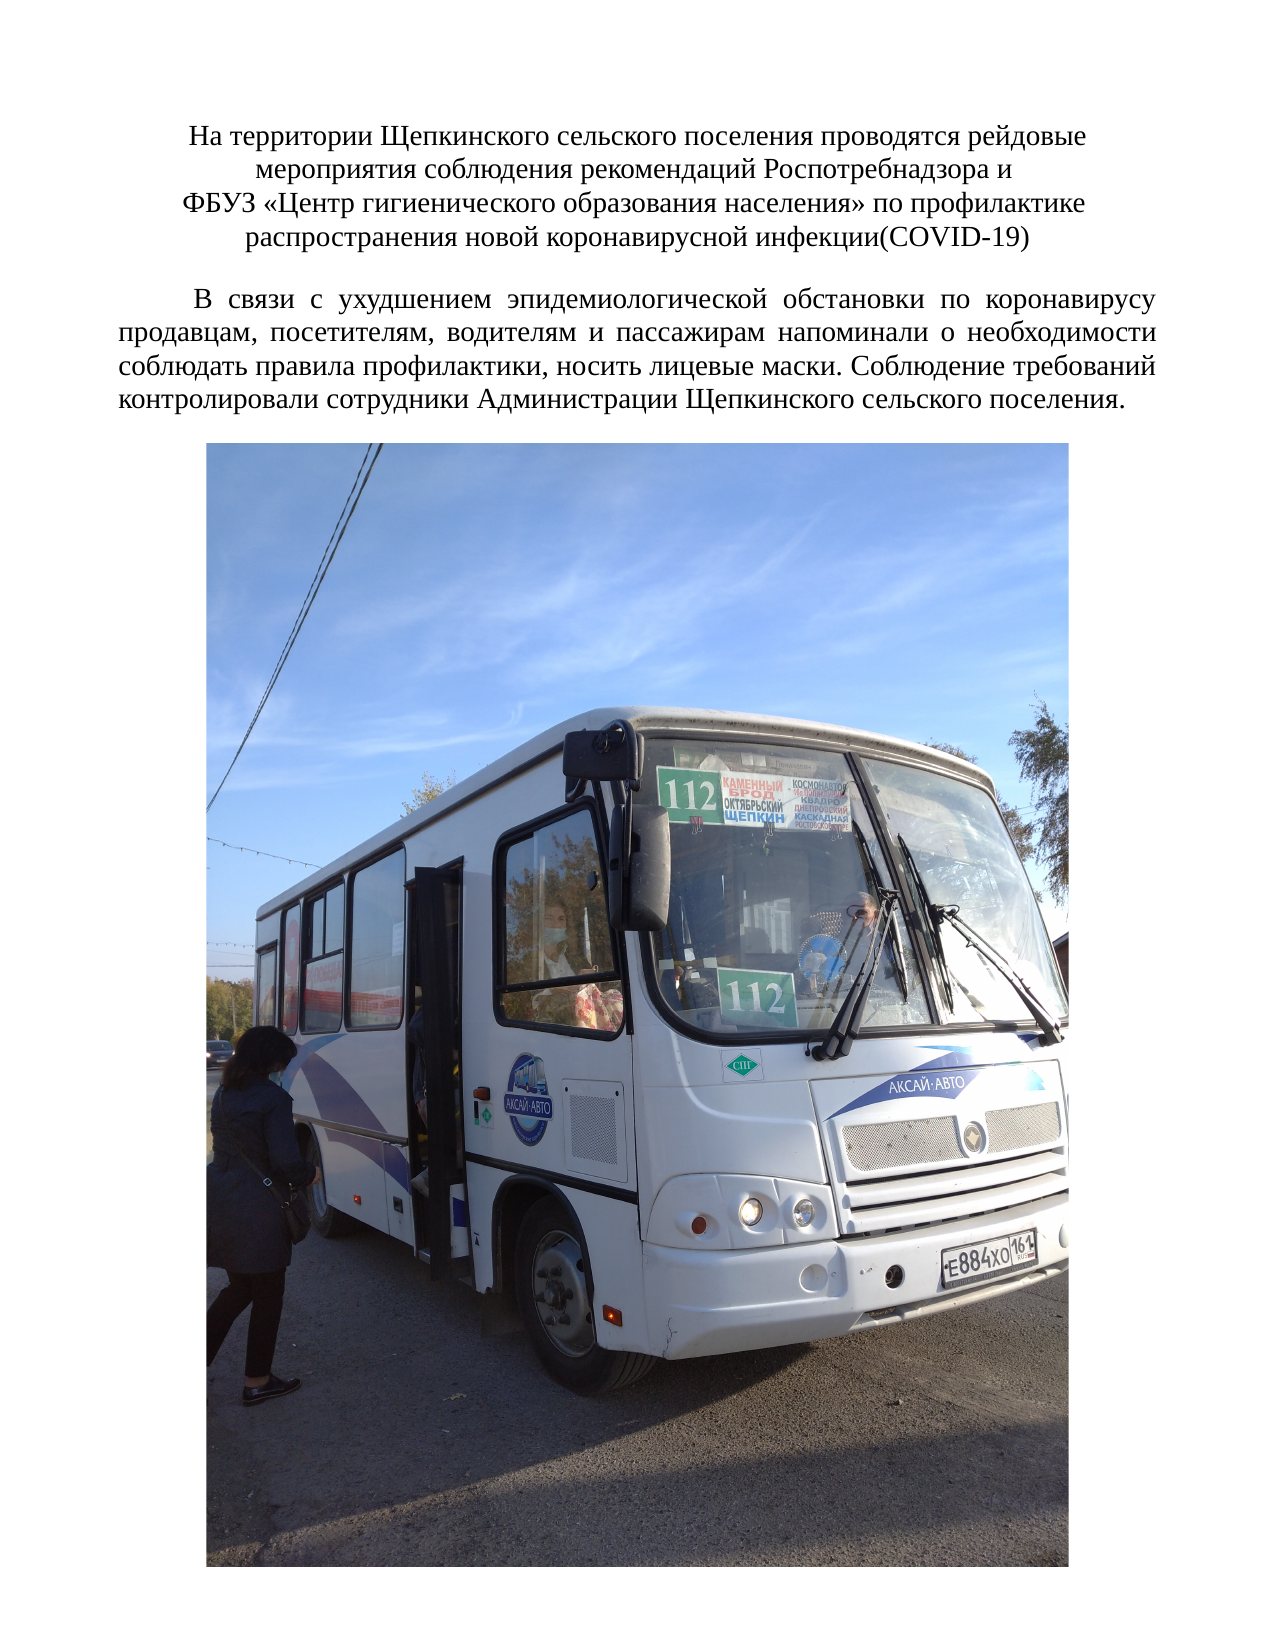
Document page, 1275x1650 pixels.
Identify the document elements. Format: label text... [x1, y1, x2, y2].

text распространения новой коронавирусной инфекции(COVID-19) [118, 219, 1157, 252]
text В связи с ухудшением эпидемиологической обстановки по коронавирусу продавцам, посетителям, водителям и пассажирам напоминали о необходимости соблюдать правила профилактики, носить лицевые маски. Соблюдение требований контролировали сотрудники Администрации Щепкинского сельского поселения. [118, 281, 1157, 415]
text На территории Щепкинского сельского поселения проводятся рейдовые мероприятия соблюдения рекомендаций Роспотребнадзора и [118, 118, 1157, 185]
text ФБУЗ «Центр гигиенического образования населения» по профилактике [118, 185, 1157, 219]
picture [206, 443, 1069, 1567]
